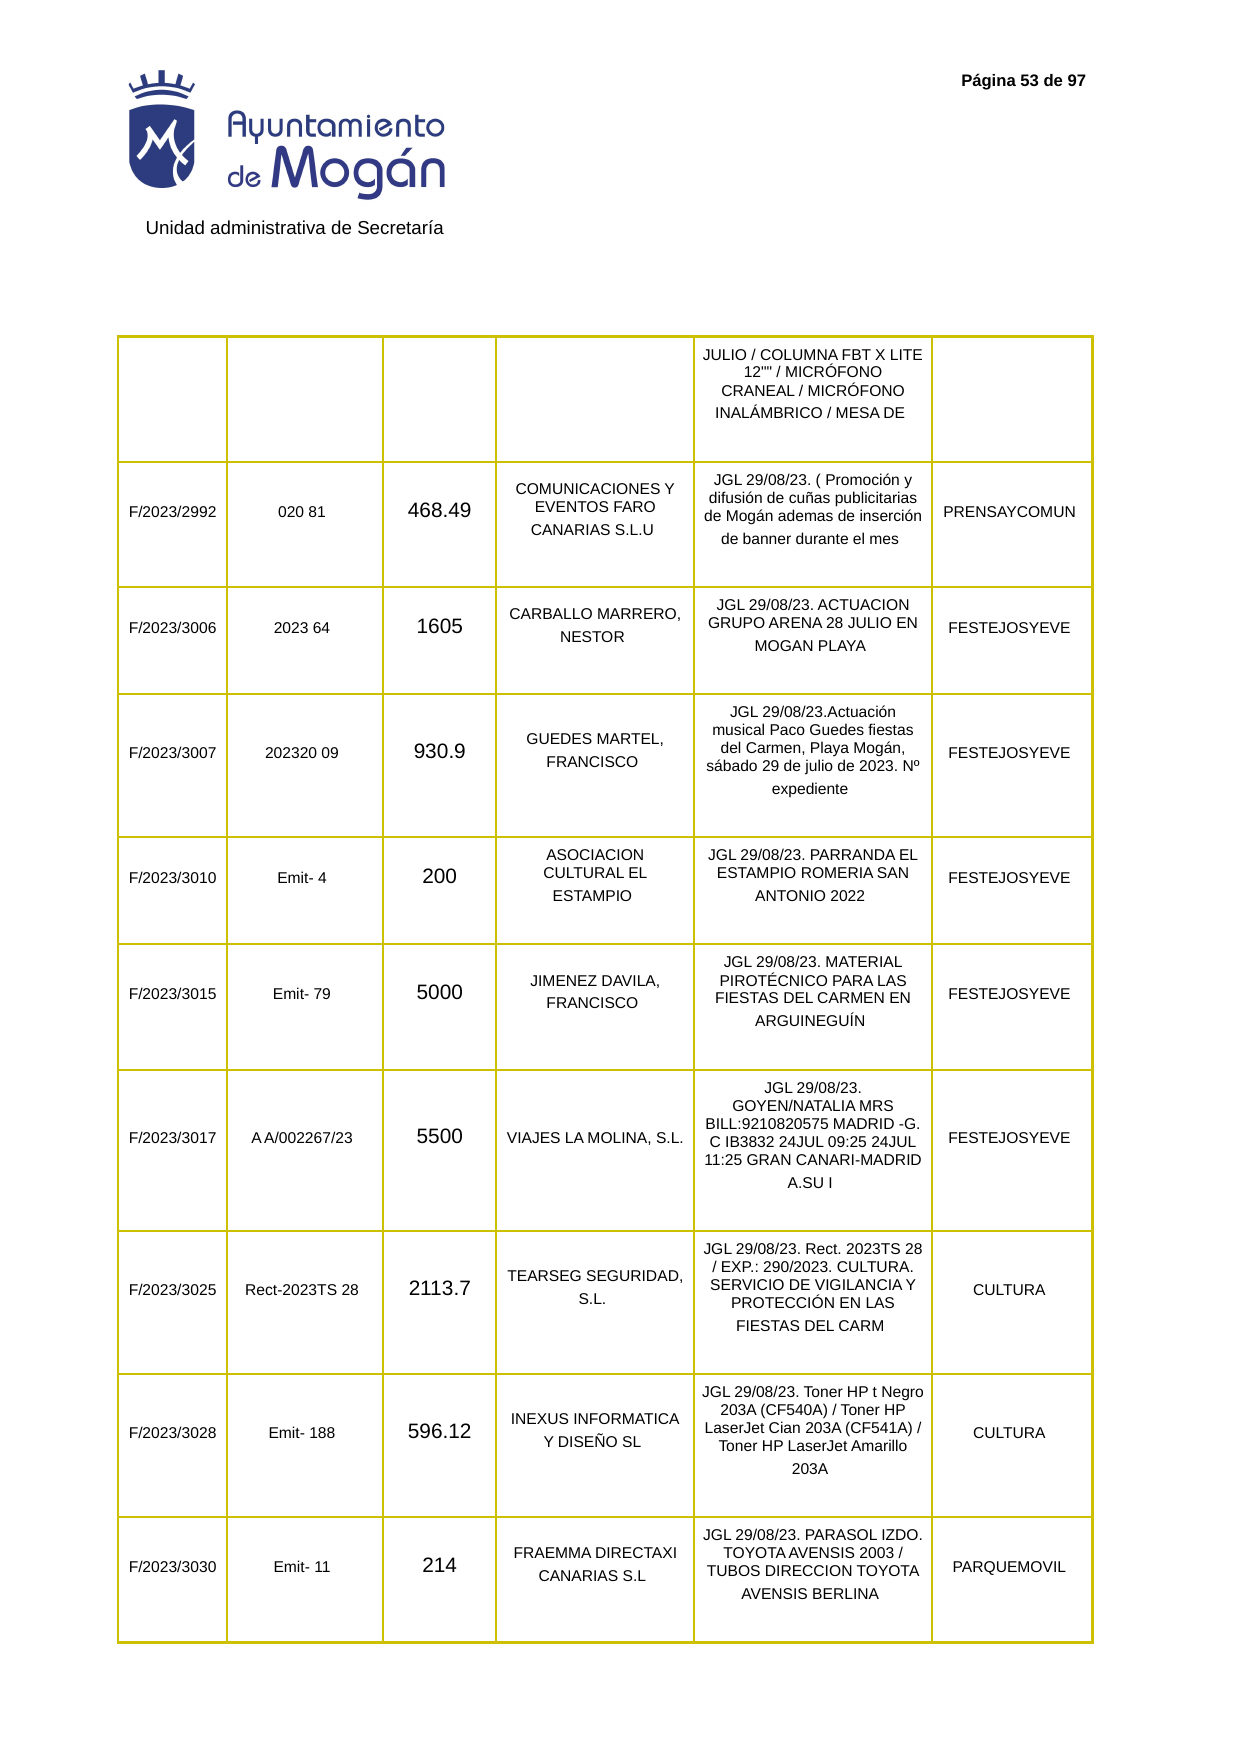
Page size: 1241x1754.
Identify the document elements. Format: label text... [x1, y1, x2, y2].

table_cell 468,49 [384, 463, 495, 586]
table_cell FESTEJOSYEVE [933, 695, 1091, 836]
table_cell JGL 29/08/23. PARASOL IZDO. TOYOTA AVENSIS 2003 / TUBOS DIRECCION TOYOTA AVENSIS BERLINA [695, 1518, 931, 1641]
table_cell [228, 338, 382, 461]
table_cell 2023 64 [228, 588, 382, 693]
table_cell JGL 29/08/23. Toner HP t Negro 203A (CF540A) / Toner HP LaserJet Cian 203A (CF541A) / Toner HP LaserJet Amarillo 203A [695, 1375, 931, 1516]
table_cell [119, 338, 226, 461]
picture [128, 70, 445, 206]
table_cell INEXUS INFORMATICA Y DISEÑO SL [497, 1375, 693, 1516]
table_cell FRAEMMA DIRECTAXI CANARIAS S.L [497, 1518, 693, 1641]
table_cell JGL 29/08/23. Rect. 2023TS 28 / EXP.: 290/2023. CULTURA. SERVICIO DE VIGILANCIA Y PROTECCIÓN EN LAS FIESTAS DEL CARM [695, 1232, 931, 1373]
table_cell JGL 29/08/23. ( Promoción y difusión de cuñas publicitarias de Mogán ademas de inserción de banner durante el mes [695, 463, 931, 586]
table_cell GUEDES MARTEL, FRANCISCO [497, 695, 693, 836]
table_cell 1754,8 [384, 338, 495, 461]
table_cell 1605 [384, 588, 495, 693]
table_cell 5000 [384, 945, 495, 1068]
table_cell F/2023/3017 [119, 1071, 226, 1230]
table_cell FESTEJOSYEVE [933, 838, 1091, 943]
table_cell Emit- 188 [228, 1375, 382, 1516]
table_cell CARBALLO MARRERO, NESTOR [497, 588, 693, 693]
table_cell JGL 29/08/23. PARRANDA EL ESTAMPIO ROMERIA SAN ANTONIO 2022 [695, 838, 931, 943]
table_cell COMUNICACIONES Y EVENTOS FARO CANARIAS S.L.U [497, 463, 693, 586]
table_cell [933, 338, 1091, 461]
table_cell CULTURA [933, 1375, 1091, 1516]
table_cell F/2023/3006 [119, 588, 226, 693]
table_cell A A/002267/23 [228, 1071, 382, 1230]
table_cell F/2023/3028 [119, 1375, 226, 1516]
table_cell TEARSEG SEGURIDAD, S.L. [497, 1232, 693, 1373]
table_cell Emit- 11 [228, 1518, 382, 1641]
table_cell F/2023/3010 [119, 838, 226, 943]
table_cell F/2023/2992 [119, 463, 226, 586]
table_cell 5500 [384, 1071, 495, 1230]
table_cell 596,12 [384, 1375, 495, 1516]
table_cell 930,9 [384, 695, 495, 836]
table_cell ASOCIACION CULTURAL EL ESTAMPIO [497, 838, 693, 943]
table_cell FESTEJOSYEVE [933, 588, 1091, 693]
table_cell JIMENEZ DAVILA, FRANCISCO [497, 945, 693, 1068]
table_cell VIAJES LA MOLINA, S.L. [497, 1071, 693, 1230]
table_cell JGL 29/08/23. ACTUACION GRUPO ARENA 28 JULIO EN MOGAN PLAYA [695, 588, 931, 693]
table_cell F/2023/3015 [119, 945, 226, 1068]
table_cell FESTEJOSYEVE [933, 1071, 1091, 1230]
table_cell PARQUEMOVIL [933, 1518, 1091, 1641]
table_cell F/2023/3025 [119, 1232, 226, 1373]
table_cell PRENSAYCOMUN [933, 463, 1091, 586]
table_cell JGL 29/08/23.Actuación musical Paco Guedes fiestas del Carmen, Playa Mogán, sábado 29 de julio de 2023. Nº expediente [695, 695, 931, 836]
table_cell 214 [384, 1518, 495, 1641]
table_cell [497, 338, 693, 461]
table_cell JGL 29/08/23. GOYEN/NATALIA MRS BILL:9210820575 MADRID -G. C IB3832 24JUL 09:25 24JUL 11:25 GRAN CANARI-MADRID A.SU I [695, 1071, 931, 1230]
table_cell Emit- 4 [228, 838, 382, 943]
table_cell 2113,7 [384, 1232, 495, 1373]
table_cell 202320 09 [228, 695, 382, 836]
table_cell F/2023/3007 [119, 695, 226, 836]
table_cell 200 [384, 838, 495, 943]
table_cell JULIO / COLUMNA FBT X LITE 12"" / MICRÓFONO CRANEAL / MICRÓFONO INALÁMBRICO / MESA DE [695, 338, 931, 461]
table_cell CULTURA [933, 1232, 1091, 1373]
table_cell FESTEJOSYEVE [933, 945, 1091, 1068]
table_cell 020 81 [228, 463, 382, 586]
table_cell Rect-2023TS 28 [228, 1232, 382, 1373]
table_cell F/2023/3030 [119, 1518, 226, 1641]
table_cell Emit- 79 [228, 945, 382, 1068]
table_cell JGL 29/08/23. MATERIAL PIROTÉCNICO PARA LAS FIESTAS DEL CARMEN EN ARGUINEGUÍN [695, 945, 931, 1068]
